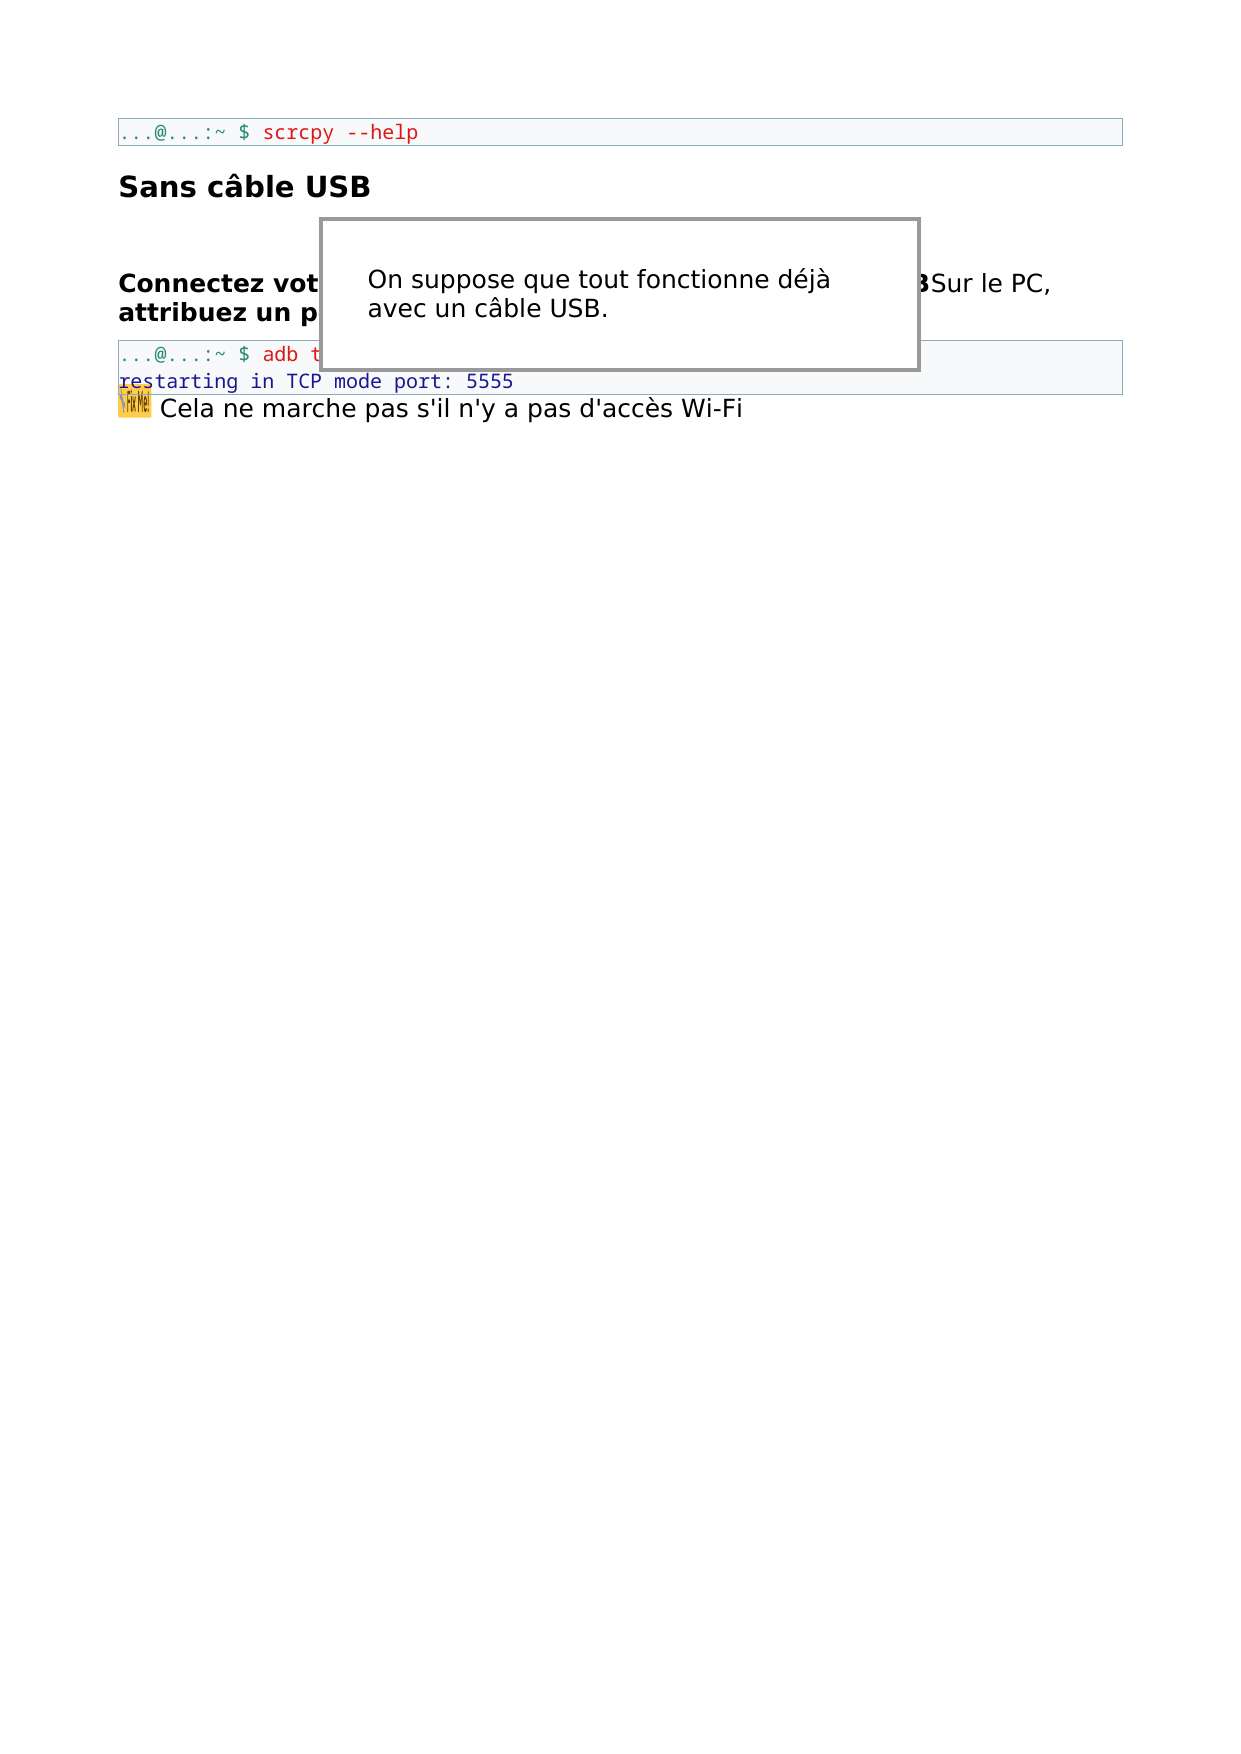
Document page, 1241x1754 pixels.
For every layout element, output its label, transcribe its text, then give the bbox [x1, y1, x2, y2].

text Connectez votre smartphone à votre PC par un câble USBSur le PC, attribuez un port de connexion au smartphone (ici, 5555): [118, 269, 319, 327]
text ...@...:~ $ scrcpy --help [119, 119, 1122, 145]
text Cela ne marche pas s'il n'y a pas d'accès Wi-Fi [323, 221, 917, 368]
text Cela ne marche pas s'il n'y a pas d'accès Wi-Fi [118, 395, 1122, 423]
text Cela ne marche pas s'il n'y a pas d'accès Wi-Fi [921, 217, 1122, 269]
text ...@...:~ $ adb tcpip 5555 restarting in TCP mode port: 5555 [119, 341, 1122, 394]
text Connectez votre smartphone à votre PC par un câble USBSur le PC, attribuez un port de connexion au smartphone (ici, 5555): [921, 269, 1122, 327]
text Cela ne marche pas s'il n'y a pas d'accès Wi-Fi [118, 217, 319, 269]
subtitle Sans câble USB [118, 171, 1122, 204]
text Cela ne marche pas s'il n'y a pas d'accès Wi-Fi [921, 327, 1122, 340]
text Cela ne marche pas s'il n'y a pas d'accès Wi-Fi [118, 327, 319, 340]
table_header On suppose que tout fonctionne déjà avec un câble USB. [332, 230, 908, 359]
